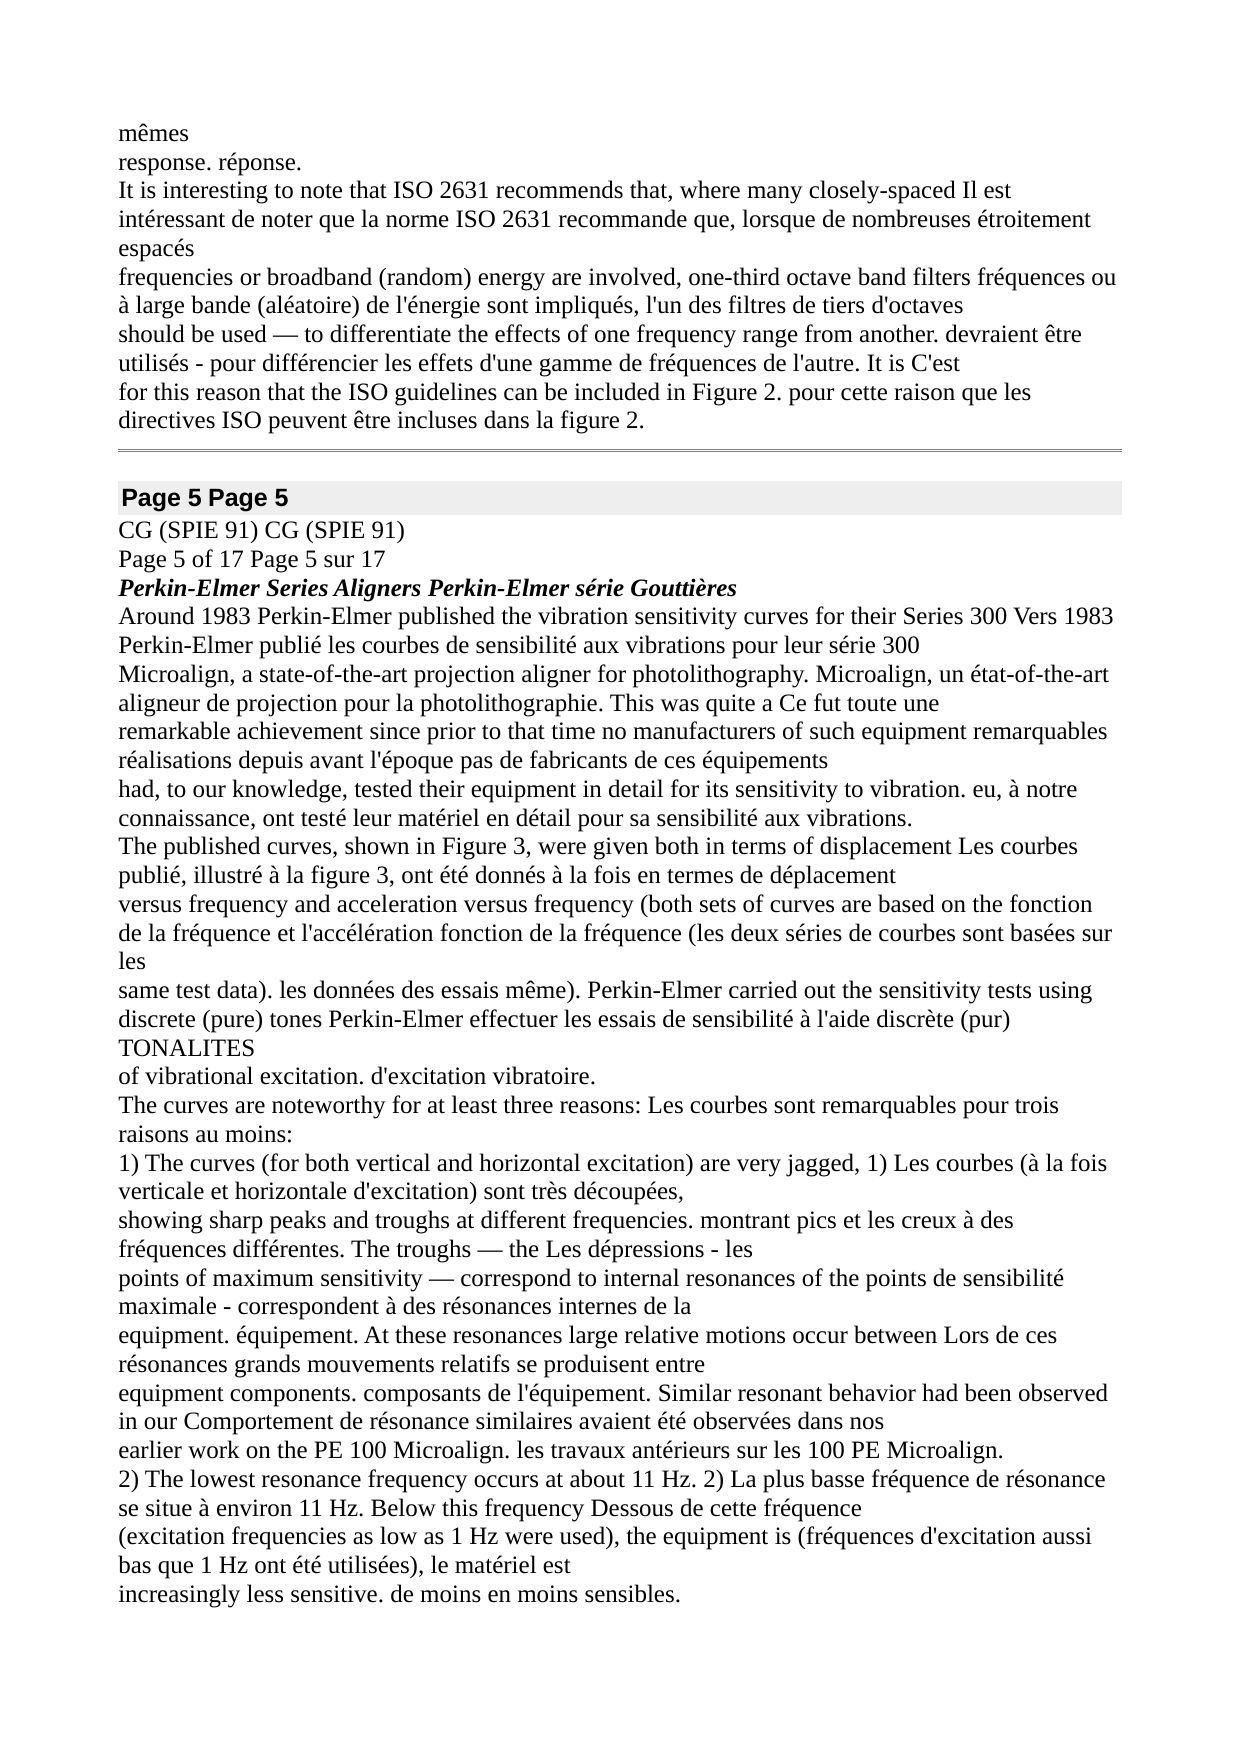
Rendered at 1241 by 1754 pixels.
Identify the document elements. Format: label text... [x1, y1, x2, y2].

text should be used — to differentiate the effects of one frequency range from another. devraient être utilisés - pour différencier les effets d'une gamme de fréquences de l'autre. It is C'est [118, 319, 1122, 377]
text Page 5 of 17 Page 5 sur 17 [118, 544, 1122, 573]
text The curves are noteworthy for at least three reasons: Les courbes sont remarquables pour trois raisons au moins: [118, 1090, 1122, 1148]
text It is interesting to note that ISO 2631 recommends that, where many closely-spaced Il est intéressant de noter que la norme ISO 2631 recommande que, lorsque de nombreuses étroitement espacés [118, 176, 1122, 262]
text 1) The curves (for both vertical and horizontal excitation) are very jagged, 1) Les courbes (à la fois verticale et horizontale d'excitation) sont très découpées, [118, 1148, 1122, 1205]
text equipment. équipement. At these resonances large relative motions occur between Lors de ces résonances grands mouvements relatifs se produisent entre [118, 1320, 1122, 1378]
text CG (SPIE 91) CG (SPIE 91) [118, 515, 1122, 544]
text 2) The lowest resonance frequency occurs at about 11 Hz. 2) La plus basse fréquence de résonance se situe à environ 11 Hz. Below this frequency Dessous de cette fréquence [118, 1464, 1122, 1521]
text same test data). les données des essais même). Perkin-Elmer carried out the sensitivity tests using discrete (pure) tones Perkin-Elmer effectuer les essais de sensibilité à l'aide discrète (pur) TONALITES [118, 975, 1122, 1061]
text versus frequency and acceleration versus frequency (both sets of curves are based on the fonction de la fréquence et l'accélération fonction de la fréquence (les deux séries de courbes sont basées sur les [118, 889, 1122, 975]
text Microalign, a state-of-the-art projection aligner for photolithography. Microalign, un état-of-the-art aligneur de projection pour la photolithographie. This was quite a Ce fut toute une [118, 659, 1122, 716]
text earlier work on the PE 100 Microalign. les travaux antérieurs sur les 100 PE Microalign. [118, 1435, 1122, 1464]
text response. réponse. [118, 147, 1122, 176]
text Perkin-Elmer Series Aligners Perkin-Elmer série Gouttières [118, 573, 1122, 601]
text The published curves, shown in Figure 3, were given both in terms of displacement Les courbes publié, illustré à la figure 3, ont été donnés à la fois en termes de déplacement [118, 831, 1122, 889]
text increasingly less sensitive. de moins en moins sensibles. [118, 1579, 1122, 1608]
text remarkable achievement since prior to that time no manufacturers of such equipment remarquables réalisations depuis avant l'époque pas de fabricants de ces équipements [118, 716, 1122, 774]
text points of maximum sensitivity — correspond to internal resonances of the points de sensibilité maximale - correspondent à des résonances internes de la [118, 1263, 1122, 1320]
text Around 1983 Perkin-Elmer published the vibration sensitivity curves for their Series 300 Vers 1983 Perkin-Elmer publié les courbes de sensibilité aux vibrations pour leur série 300 [118, 601, 1122, 659]
text (excitation frequencies as low as 1 Hz were used), the equipment is (fréquences d'excitation aussi bas que 1 Hz ont été utilisées), le matériel est [118, 1521, 1122, 1579]
text mêmes [118, 118, 1122, 147]
text for this reason that the ISO guidelines can be included in Figure 2. pour cette raison que les directives ISO peuvent être incluses dans la figure 2. [118, 377, 1122, 434]
text had, to our knowledge, tested their equipment in detail for its sensitivity to vibration. eu, à notre connaissance, ont testé leur matériel en détail pour sa sensibilité aux vibrations. [118, 774, 1122, 831]
text showing sharp peaks and troughs at different frequencies. montrant pics et les creux à des fréquences différentes. The troughs — the Les dépressions - les [118, 1205, 1122, 1263]
text equipment components. composants de l'équipement. Similar resonant behavior had been observed in our Comportement de résonance similaires avaient été observées dans nos [118, 1378, 1122, 1435]
table_header Page 5 Page 5 [118, 481, 1122, 515]
text of vibrational excitation. d'excitation vibratoire. [118, 1061, 1122, 1090]
text frequencies or broadband (random) energy are involved, one-third octave band filters fréquences ou à large bande (aléatoire) de l'énergie sont impliqués, l'un des filtres de tiers d'octaves [118, 262, 1122, 319]
